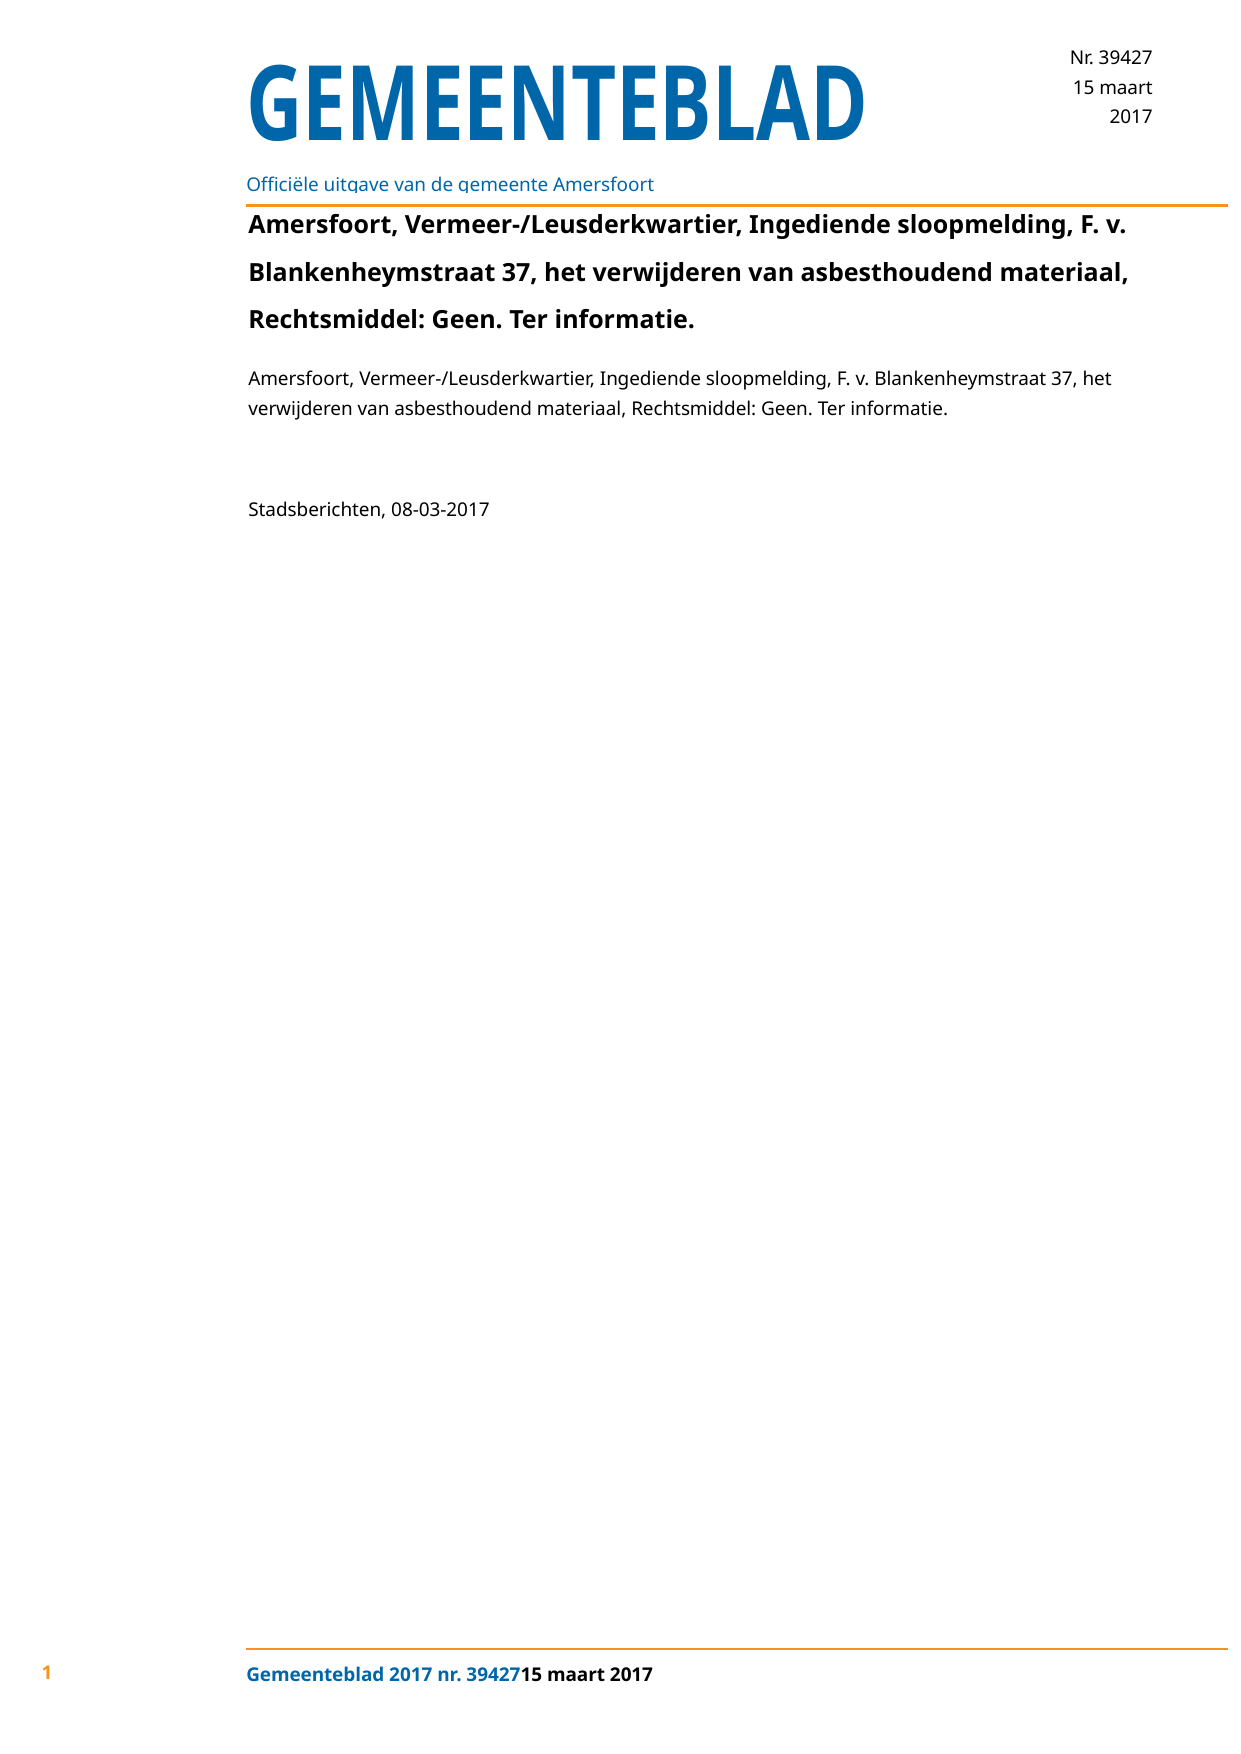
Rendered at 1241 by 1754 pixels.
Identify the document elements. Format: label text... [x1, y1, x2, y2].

picture [41, 47, 231, 172]
text Amersfoort, Vermeer-/Leusderkwartier, Ingediende sloopmelding, F. v. Blankenheymstraat 37, het verwijderen van asbesthoudend materiaal, Rechtsmiddel: Geen. Ter informatie. [248, 207, 1152, 336]
text Stadsberichten, 08-03-2017 [248, 496, 1152, 522]
text Amersfoort, Vermeer-/Leusderkwartier, Ingediende sloopmelding, F. v. Blankenheymstraat 37, het verwijderen van asbesthoudend materiaal, Rechtsmiddel: Geen. Ter informatie. [248, 366, 1152, 421]
